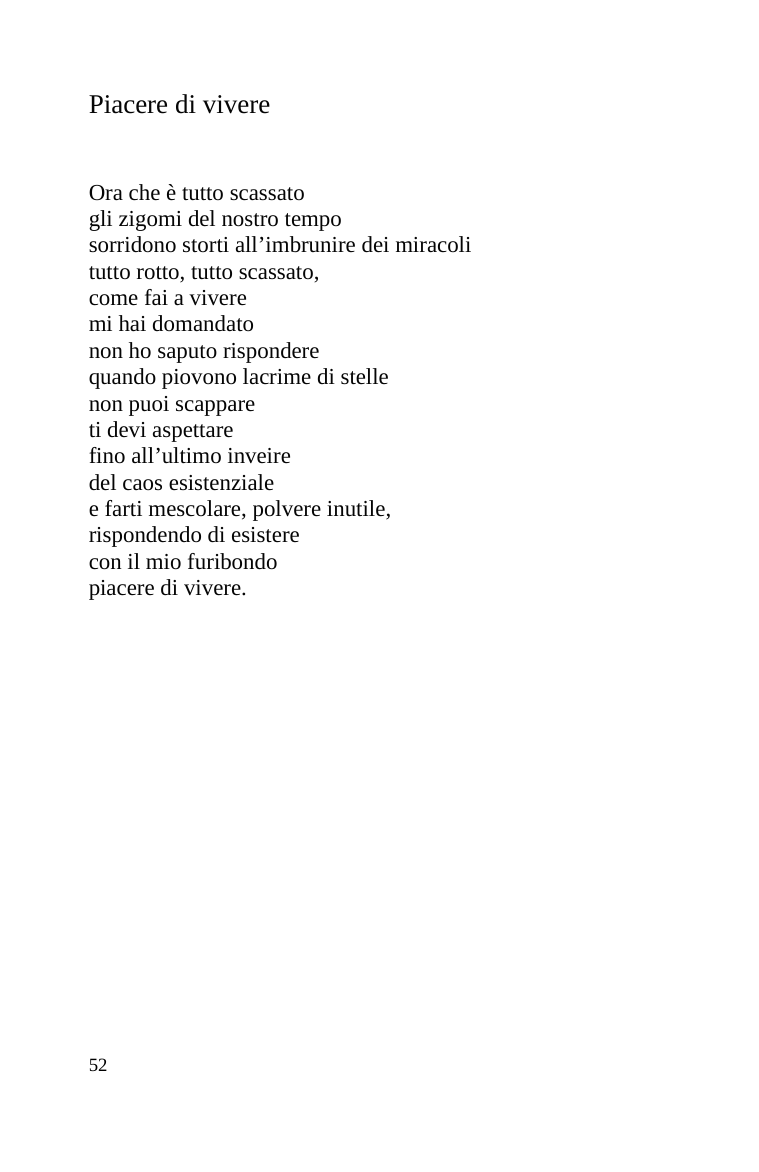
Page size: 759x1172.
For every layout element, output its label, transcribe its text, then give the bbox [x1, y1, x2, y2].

text tutto rotto, tutto scassato, [88, 258, 670, 284]
text con il mio furibondo [88, 548, 670, 574]
text fino all’ultimo inveire [88, 442, 670, 469]
text gli zigomi del nostro tempo [88, 205, 670, 231]
text Ora che è tutto scassato [88, 179, 670, 205]
text come fai a vivere [88, 284, 670, 311]
text ti devi aspettare [88, 416, 670, 442]
text sorridono storti all’imbrunire dei miracoli [88, 231, 670, 258]
text piacere di vivere. [88, 574, 670, 600]
text quando piovono lacrime di stelle [88, 363, 670, 389]
text rispondendo di esistere [88, 521, 670, 548]
text e farti mescolare, polvere inutile, [88, 495, 670, 521]
text non puoi scappare [88, 389, 670, 416]
text non ho saputo rispondere [88, 337, 670, 363]
text del caos esistenziale [88, 469, 670, 495]
text Piacere di vivere [88, 88, 670, 120]
text mi hai domandato [88, 311, 670, 337]
